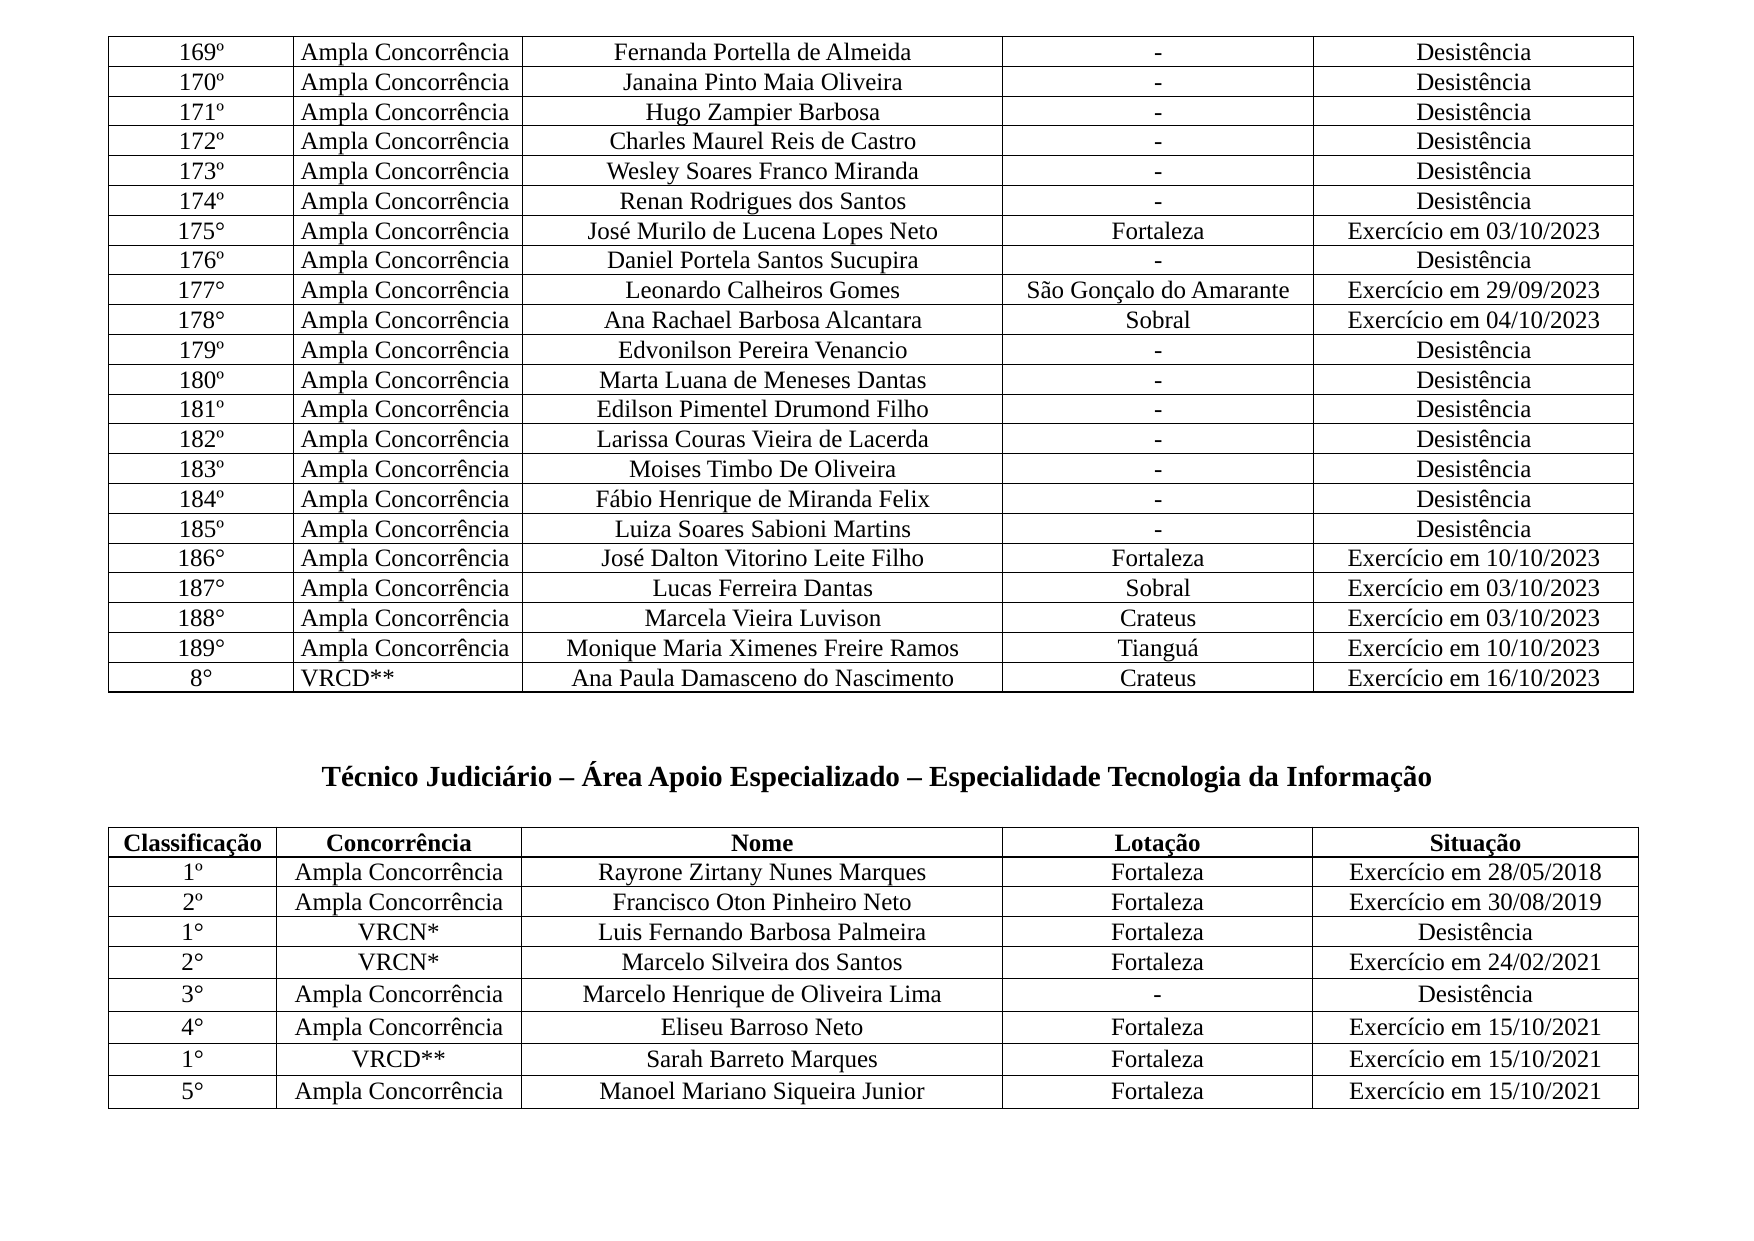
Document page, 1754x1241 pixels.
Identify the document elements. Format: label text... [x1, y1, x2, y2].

table_cell São Gonçalo do Amarante [1003, 275, 1313, 304]
table_header Situação [1313, 828, 1638, 856]
table_header Classificação [109, 828, 276, 856]
table_cell Ampla Concorrência [294, 365, 522, 393]
table_cell - [1003, 395, 1313, 423]
table_cell Ampla Concorrência [277, 1012, 521, 1043]
table_cell Crateus [1003, 663, 1313, 691]
table_cell Monique Maria Ximenes Freire Ramos [523, 633, 1002, 662]
table_cell 178° [109, 305, 293, 334]
table_cell Ampla Concorrência [294, 424, 522, 453]
table_cell Fortaleza [1003, 887, 1312, 916]
table_cell Manoel Mariano Siqueira Junior [522, 1076, 1002, 1108]
table_cell 184º [109, 484, 293, 513]
table_cell - [1003, 186, 1313, 215]
table_cell Marcela Vieira Luvison [523, 603, 1002, 632]
table_cell VRCN* [277, 947, 521, 978]
table_cell Charles Maurel Reis de Castro [523, 126, 1002, 155]
table_cell Desistência [1314, 395, 1633, 423]
table_cell 1º [109, 858, 276, 886]
table_cell - [1003, 365, 1313, 393]
table_cell Desistência [1313, 979, 1638, 1011]
table_cell Ampla Concorrência [294, 67, 522, 96]
table_cell Desistência [1314, 67, 1633, 96]
table_cell Renan Rodrigues dos Santos [523, 186, 1002, 215]
table_cell Exercício em 15/10/2021 [1313, 1012, 1638, 1043]
table_cell Exercício em 16/10/2023 [1314, 663, 1633, 691]
table_cell 169º [109, 37, 293, 66]
table_cell Ampla Concorrência [294, 335, 522, 364]
table_cell Sobral [1003, 573, 1313, 602]
table_cell Luiza Soares Sabioni Martins [523, 514, 1002, 542]
table_cell 170º [109, 67, 293, 96]
table_cell Lucas Ferreira Dantas [523, 573, 1002, 602]
table_cell Desistência [1314, 156, 1633, 185]
table_cell 188° [109, 603, 293, 632]
table_cell Fortaleza [1003, 1044, 1312, 1075]
table_cell Desistência [1314, 484, 1633, 513]
table_cell Crateus [1003, 603, 1313, 632]
table_cell Ana Paula Damasceno do Nascimento [523, 663, 1002, 691]
table_cell Ampla Concorrência [294, 37, 522, 66]
table_cell Ampla Concorrência [294, 275, 522, 304]
table_header Nome [522, 828, 1002, 856]
table_cell Ampla Concorrência [294, 216, 522, 244]
table_cell 189° [109, 633, 293, 662]
table_cell Exercício em 10/10/2023 [1314, 544, 1633, 572]
table_cell Fábio Henrique de Miranda Felix [523, 484, 1002, 513]
table_cell Ampla Concorrência [294, 97, 522, 125]
table_cell Fortaleza [1003, 1076, 1312, 1108]
table_cell Ampla Concorrência [294, 395, 522, 423]
table_cell 183º [109, 454, 293, 483]
table_cell Ampla Concorrência [277, 887, 521, 916]
table_cell Leonardo Calheiros Gomes [523, 275, 1002, 304]
table_cell Fernanda Portella de Almeida [523, 37, 1002, 66]
table_cell - [1003, 335, 1313, 364]
table_cell Exercício em 03/10/2023 [1314, 603, 1633, 632]
table_cell Desistência [1314, 335, 1633, 364]
table_cell Francisco Oton Pinheiro Neto [522, 887, 1002, 916]
table_cell Rayrone Zirtany Nunes Marques [522, 858, 1002, 886]
table_cell Desistência [1314, 424, 1633, 453]
table_cell Desistência [1314, 246, 1633, 274]
table_cell Desistência [1314, 454, 1633, 483]
table_cell Ampla Concorrência [294, 633, 522, 662]
table_cell Moises Timbo De Oliveira [523, 454, 1002, 483]
table_header Lotação [1003, 828, 1312, 856]
table_cell VRCN* [277, 917, 521, 946]
table_cell - [1003, 484, 1313, 513]
table_cell Sobral [1003, 305, 1313, 334]
table_cell Exercício em 03/10/2023 [1314, 573, 1633, 602]
table_cell 2° [109, 947, 276, 978]
table_cell Ampla Concorrência [294, 186, 522, 215]
table_cell Ana Rachael Barbosa Alcantara [523, 305, 1002, 334]
table_cell 173º [109, 156, 293, 185]
table_cell Exercício em 04/10/2023 [1314, 305, 1633, 334]
table_cell VRCD** [277, 1044, 521, 1075]
table_cell Larissa Couras Vieira de Lacerda [523, 424, 1002, 453]
table_cell 177° [109, 275, 293, 304]
table_cell 4° [109, 1012, 276, 1043]
table_cell Desistência [1314, 514, 1633, 542]
table_cell Desistência [1314, 365, 1633, 393]
table_cell Exercício em 30/08/2019 [1313, 887, 1638, 916]
table_cell 179º [109, 335, 293, 364]
table_cell 172º [109, 126, 293, 155]
table_cell Marcelo Silveira dos Santos [522, 947, 1002, 978]
table_cell 2º [109, 887, 276, 916]
table_cell 185º [109, 514, 293, 542]
table_cell Ampla Concorrência [294, 454, 522, 483]
table_cell Ampla Concorrência [294, 126, 522, 155]
text Técnico Judiciário – Área Apoio Especializado – Especialidade Tecnologia da Informação [148, 759, 1606, 793]
table_cell Tianguá [1003, 633, 1313, 662]
table_cell - [1003, 454, 1313, 483]
table_cell - [1003, 979, 1312, 1011]
table_cell Fortaleza [1003, 917, 1312, 946]
table_cell 1° [109, 1044, 276, 1075]
table_cell 186° [109, 544, 293, 572]
table_cell Ampla Concorrência [294, 246, 522, 274]
table_cell Ampla Concorrência [294, 603, 522, 632]
table_cell - [1003, 514, 1313, 542]
table_header Concorrência [277, 828, 521, 856]
table_cell 174º [109, 186, 293, 215]
table_cell Ampla Concorrência [294, 514, 522, 542]
table_cell - [1003, 424, 1313, 453]
table_cell Exercício em 29/09/2023 [1314, 275, 1633, 304]
table_cell José Dalton Vitorino Leite Filho [523, 544, 1002, 572]
table_cell Fortaleza [1003, 216, 1313, 244]
table_cell 187° [109, 573, 293, 602]
table_cell Marta Luana de Meneses Dantas [523, 365, 1002, 393]
table_cell Fortaleza [1003, 947, 1312, 978]
table_cell Edvonilson Pereira Venancio [523, 335, 1002, 364]
table_cell Edilson Pimentel Drumond Filho [523, 395, 1002, 423]
table_cell Desistência [1314, 37, 1633, 66]
table_cell Marcelo Henrique de Oliveira Lima [522, 979, 1002, 1011]
table_cell 8° [109, 663, 293, 691]
table_cell Ampla Concorrência [294, 573, 522, 602]
table_cell Sarah Barreto Marques [522, 1044, 1002, 1075]
table_cell Janaina Pinto Maia Oliveira [523, 67, 1002, 96]
table_cell Ampla Concorrência [294, 544, 522, 572]
table_cell - [1003, 67, 1313, 96]
table_cell Fortaleza [1003, 544, 1313, 572]
table_cell Fortaleza [1003, 858, 1312, 886]
table_cell Fortaleza [1003, 1012, 1312, 1043]
table_cell Daniel Portela Santos Sucupira [523, 246, 1002, 274]
table_cell José Murilo de Lucena Lopes Neto [523, 216, 1002, 244]
table_cell - [1003, 97, 1313, 125]
table_cell 5° [109, 1076, 276, 1108]
table_cell 181º [109, 395, 293, 423]
table_cell Wesley Soares Franco Miranda [523, 156, 1002, 185]
table_cell Ampla Concorrência [277, 858, 521, 886]
table_cell Ampla Concorrência [294, 305, 522, 334]
table_cell VRCD** [294, 663, 522, 691]
table_cell Desistência [1314, 126, 1633, 155]
table_cell Ampla Concorrência [277, 979, 521, 1011]
table_cell Eliseu Barroso Neto [522, 1012, 1002, 1043]
table_cell Desistência [1313, 917, 1638, 946]
table_cell Exercício em 24/02/2021 [1313, 947, 1638, 978]
table_cell 1° [109, 917, 276, 946]
table_cell - [1003, 126, 1313, 155]
table_cell Ampla Concorrência [277, 1076, 521, 1108]
table_cell Desistência [1314, 97, 1633, 125]
table_cell 180º [109, 365, 293, 393]
table_cell Exercício em 03/10/2023 [1314, 216, 1633, 244]
table_cell Hugo Zampier Barbosa [523, 97, 1002, 125]
table_cell 176º [109, 246, 293, 274]
table_cell Desistência [1314, 186, 1633, 215]
table_cell Exercício em 15/10/2021 [1313, 1076, 1638, 1108]
table_cell 182º [109, 424, 293, 453]
table_cell Exercício em 28/05/2018 [1313, 858, 1638, 886]
table_cell - [1003, 246, 1313, 274]
table_cell - [1003, 156, 1313, 185]
table_cell Exercício em 15/10/2021 [1313, 1044, 1638, 1075]
table_cell 175° [109, 216, 293, 244]
table_cell 3° [109, 979, 276, 1011]
table_cell 171º [109, 97, 293, 125]
table_cell Exercício em 10/10/2023 [1314, 633, 1633, 662]
table_cell Luis Fernando Barbosa Palmeira [522, 917, 1002, 946]
table_cell Ampla Concorrência [294, 484, 522, 513]
table_cell - [1003, 37, 1313, 66]
table_cell Ampla Concorrência [294, 156, 522, 185]
